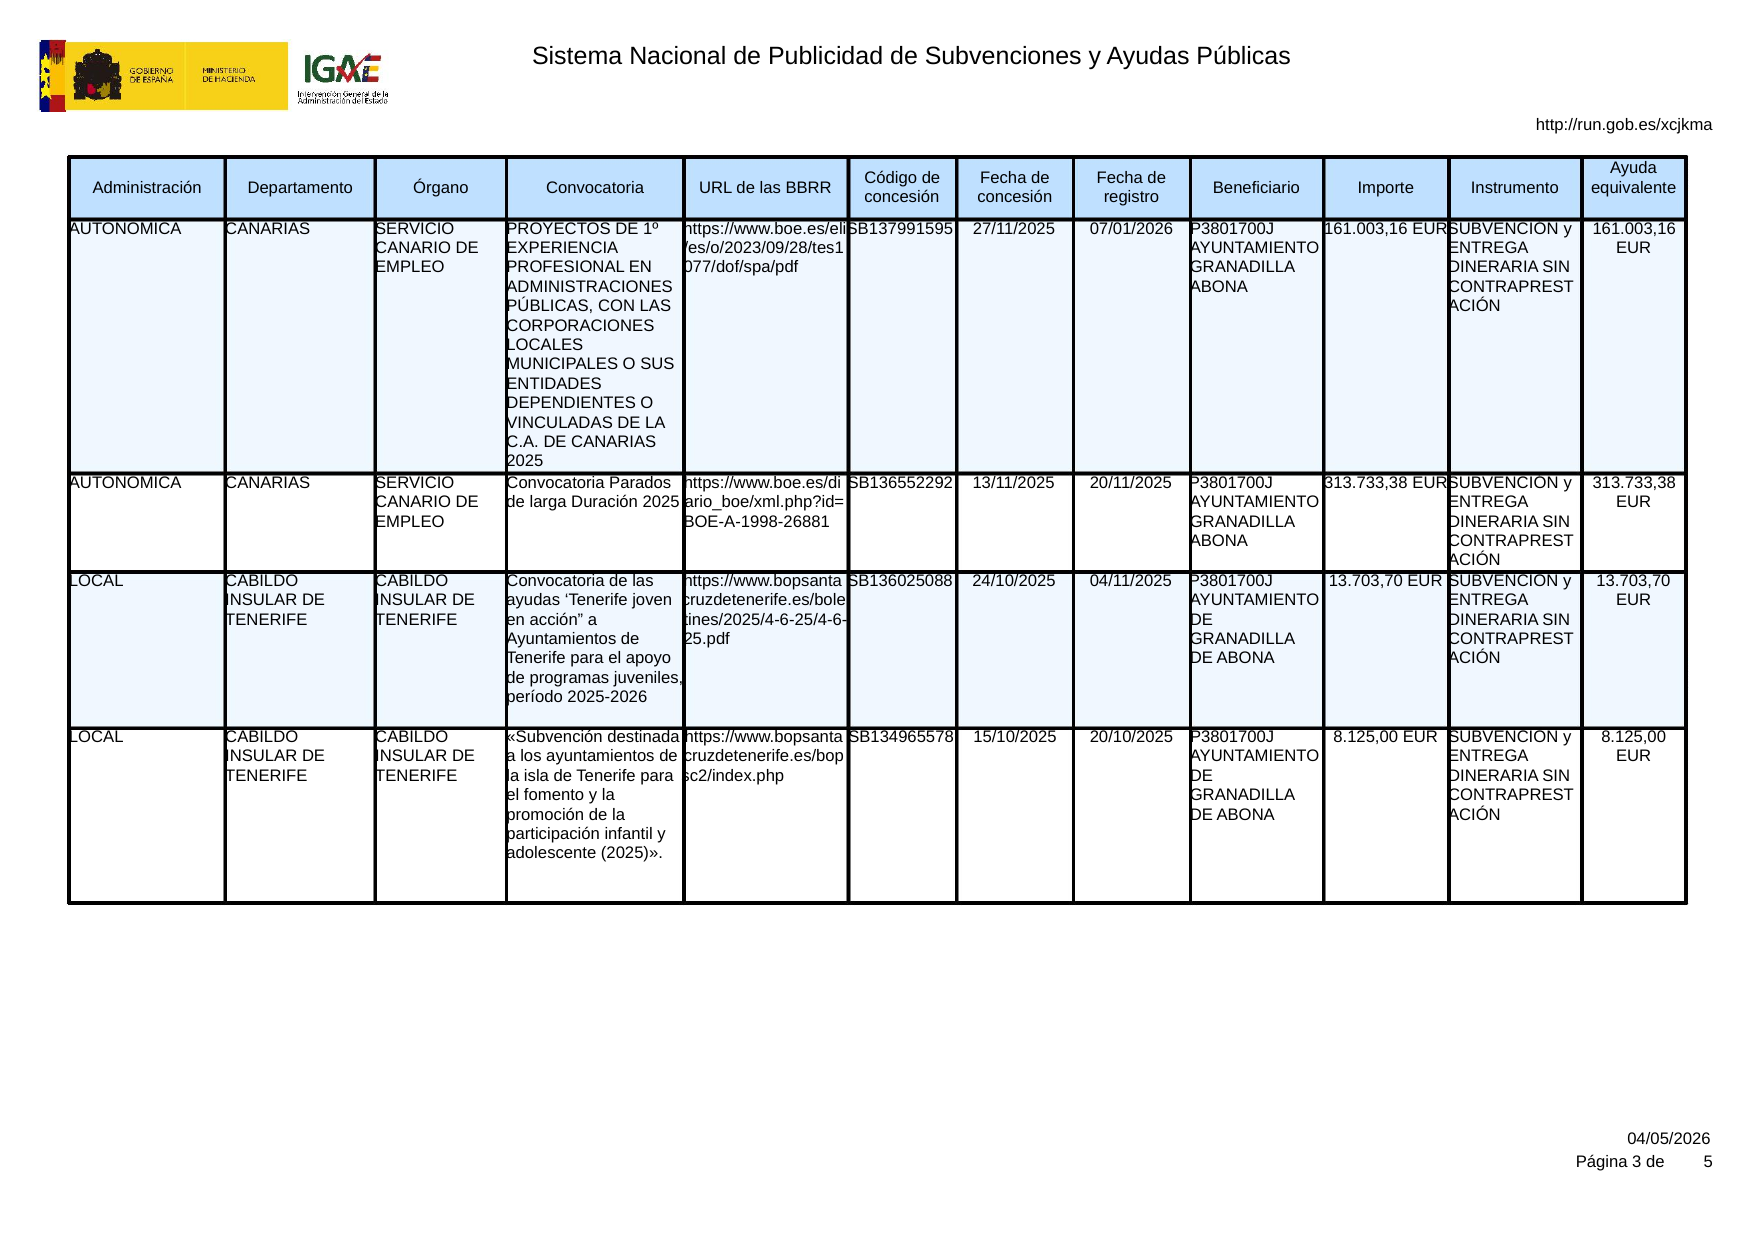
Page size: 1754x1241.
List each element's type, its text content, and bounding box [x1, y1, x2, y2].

text Importe [1357, 178, 1438, 197]
text DINERARIA SIN [1448, 766, 1599, 785]
text EUR [1616, 747, 1691, 766]
text Fecha de [1096, 168, 1191, 187]
text DE ABONA [1189, 649, 1320, 667]
text EUR [1616, 493, 1676, 511]
text GRANADILLA [1189, 258, 1320, 277]
text el fomento y la [506, 786, 1081, 804]
text Página 3 de [1576, 1152, 1689, 1171]
text http://run.gob.es/xcjkma [1536, 115, 1737, 134]
text Código de [864, 168, 965, 187]
text PROYECTOS DE 1º https://www.boe.es/eliSB137991595 27/11/2025 [506, 219, 1081, 238]
text en acción” a [506, 610, 622, 629]
text 313.733,38 EURSUBVENCIÓN y 313.733,38 [1324, 473, 1700, 492]
text DEPENDIENTES O [506, 394, 701, 412]
text concesión [864, 188, 965, 207]
text EUR [1616, 591, 1695, 609]
text ENTREGA [1448, 747, 1596, 766]
text ACIÓN [1448, 297, 1599, 315]
text 8.125,00 [1601, 727, 1691, 746]
text PROFESIONAL EN [506, 258, 698, 277]
text equivalente [1591, 178, 1701, 197]
text CABILDO [225, 571, 350, 590]
text 077/dof/spa/pdf [698, 258, 868, 277]
text TENERIFE [375, 610, 500, 629]
text tines/2025/4-6-25/4-6- [683, 610, 872, 629]
text CONTRAPREST [1448, 629, 1599, 648]
text DE ABONA [1189, 805, 1320, 824]
text ENTREGA [1448, 493, 1599, 511]
text BOE-A-1998-26881 [683, 512, 1081, 531]
text PÚBLICAS, CON LAS [506, 297, 698, 315]
text INSULAR DE [375, 591, 500, 609]
text período 2025-2026 [506, 688, 708, 706]
text de programas juveniles, [506, 668, 708, 687]
text adolescente (2025)». [506, 844, 690, 862]
text 8.125,00 EUR SUBVENCIÓN y [1333, 727, 1596, 746]
text 5 [1703, 1152, 1737, 1171]
text LOCALES [506, 336, 698, 354]
text INSULAR DE [225, 747, 350, 766]
text AYUNTAMIENTO [1189, 747, 1347, 766]
text de larga Duración 2025 ario_boe/xml.php?id= [506, 493, 1081, 511]
text ENTREGA [1448, 238, 1553, 257]
text la isla de Tenerife para sc2/index.php [506, 766, 1081, 785]
text CONTRAPREST [1448, 786, 1599, 804]
text INSULAR DE [375, 747, 500, 766]
text Tenerife para el apoyo [506, 649, 708, 667]
text AYUNTAMIENTO [1189, 238, 1347, 257]
text Departamento [247, 178, 378, 197]
text ACIÓN [1448, 649, 1599, 667]
text 2025 [506, 452, 568, 471]
text ayudas ‘Tenerife joven cruzdetenerife.es/bole [506, 591, 872, 609]
text ACIÓN [1448, 551, 1599, 569]
text https://www.bopsanta SB136025088 24/10/2025 [683, 571, 1081, 590]
text «Subvención destinada https://www.bopsanta SB134965578 15/10/2025 [506, 727, 1081, 746]
text 161.003,16 EURSUBVENCIÓN y 161.003,16 [1324, 219, 1700, 238]
text Administración [92, 178, 226, 197]
text CONTRAPREST [1448, 531, 1599, 550]
text EMPLEO [375, 512, 504, 531]
text ADMINISTRACIONES [506, 277, 698, 296]
text a los ayuntamientos de cruzdetenerife.es/bop [506, 747, 1081, 766]
text EUR [1616, 238, 1676, 257]
text GRANADILLA [1189, 786, 1320, 804]
text ABONA [1189, 531, 1273, 550]
text promoción de la [506, 805, 650, 824]
text MUNICIPALES O SUS [506, 355, 701, 373]
text LOCAL [69, 727, 148, 746]
text Convocatoria [546, 178, 669, 197]
text /es/o/2023/09/28/tes1 [683, 238, 868, 257]
text ENTIDADES [506, 374, 701, 393]
text CABILDO [375, 571, 500, 590]
text CANARIAS [225, 219, 375, 238]
text DINERARIA SIN [1448, 610, 1599, 629]
text 20/10/2025 P3801700J [1089, 727, 1333, 746]
text Beneficiario [1213, 178, 1325, 197]
text CORPORACIONES [506, 316, 698, 335]
text CABILDO [225, 727, 350, 746]
text participación infantil y [506, 824, 690, 843]
text CANARIO DE [375, 238, 504, 257]
text ENTREGA [1448, 591, 1596, 609]
text DINERARIA SIN [1448, 512, 1599, 531]
text Convocatoria de las [506, 571, 678, 590]
text TENERIFE [225, 610, 350, 629]
text Convocatoria Parados https://www.boe.es/di SB136552292 13/11/2025 [506, 473, 1081, 492]
text 25.pdf [708, 629, 872, 648]
text [868, 238, 1081, 257]
text 20/11/2025 P3801700J [1089, 473, 1324, 492]
text CANARIO DE [375, 493, 504, 511]
text ACIÓN [1448, 805, 1599, 824]
text Ayuda [1610, 159, 1737, 177]
text AUTONOMICA [69, 473, 207, 492]
text Órgano [413, 178, 493, 197]
text GRANADILLA [1189, 512, 1347, 531]
text AYUNTAMIENTO [1189, 493, 1347, 511]
text CANARIAS [225, 473, 335, 492]
text Fecha de [980, 168, 1077, 187]
text Sistema Nacional de Publicidad de Subvenciones y Ayudas Públicas [532, 42, 1318, 70]
text EMPLEO [375, 258, 504, 277]
text CABILDO [375, 727, 500, 746]
text C.A. DE CANARIAS [506, 432, 701, 451]
text 13.703,70 EUR SUBVENCIÓN y [1328, 571, 1596, 590]
text CONTRAPREST [1448, 277, 1599, 296]
text GRANADILLA [1189, 629, 1320, 648]
text 04/05/2026 [1627, 1129, 1735, 1148]
text 04/11/2025 P3801700J [1089, 571, 1328, 590]
text AYUNTAMIENTO [1189, 591, 1347, 609]
text DINERARIA SIN [1448, 258, 1599, 277]
text VINCULADAS DE LA [506, 413, 701, 432]
text ABONA [1189, 277, 1320, 296]
text DE [1189, 766, 1347, 785]
text EXPERIENCIA [506, 238, 683, 257]
text TENERIFE [375, 766, 500, 785]
text Ayuntamientos de [506, 629, 708, 648]
text 07/01/2026 P3801700J [1089, 219, 1324, 238]
text URL de las BBRR [699, 178, 857, 197]
text SERVICIO [375, 473, 504, 492]
text concesión [977, 188, 1077, 207]
text AUTONOMICA [69, 219, 225, 238]
text DE [1189, 610, 1347, 629]
text TENERIFE [225, 766, 350, 785]
text INSULAR DE [225, 591, 350, 609]
text registro [1103, 188, 1191, 207]
text Instrumento [1471, 178, 1584, 197]
text 13.703,70 [1596, 571, 1695, 590]
text SERVICIO [375, 219, 504, 238]
text LOCAL [69, 571, 207, 590]
